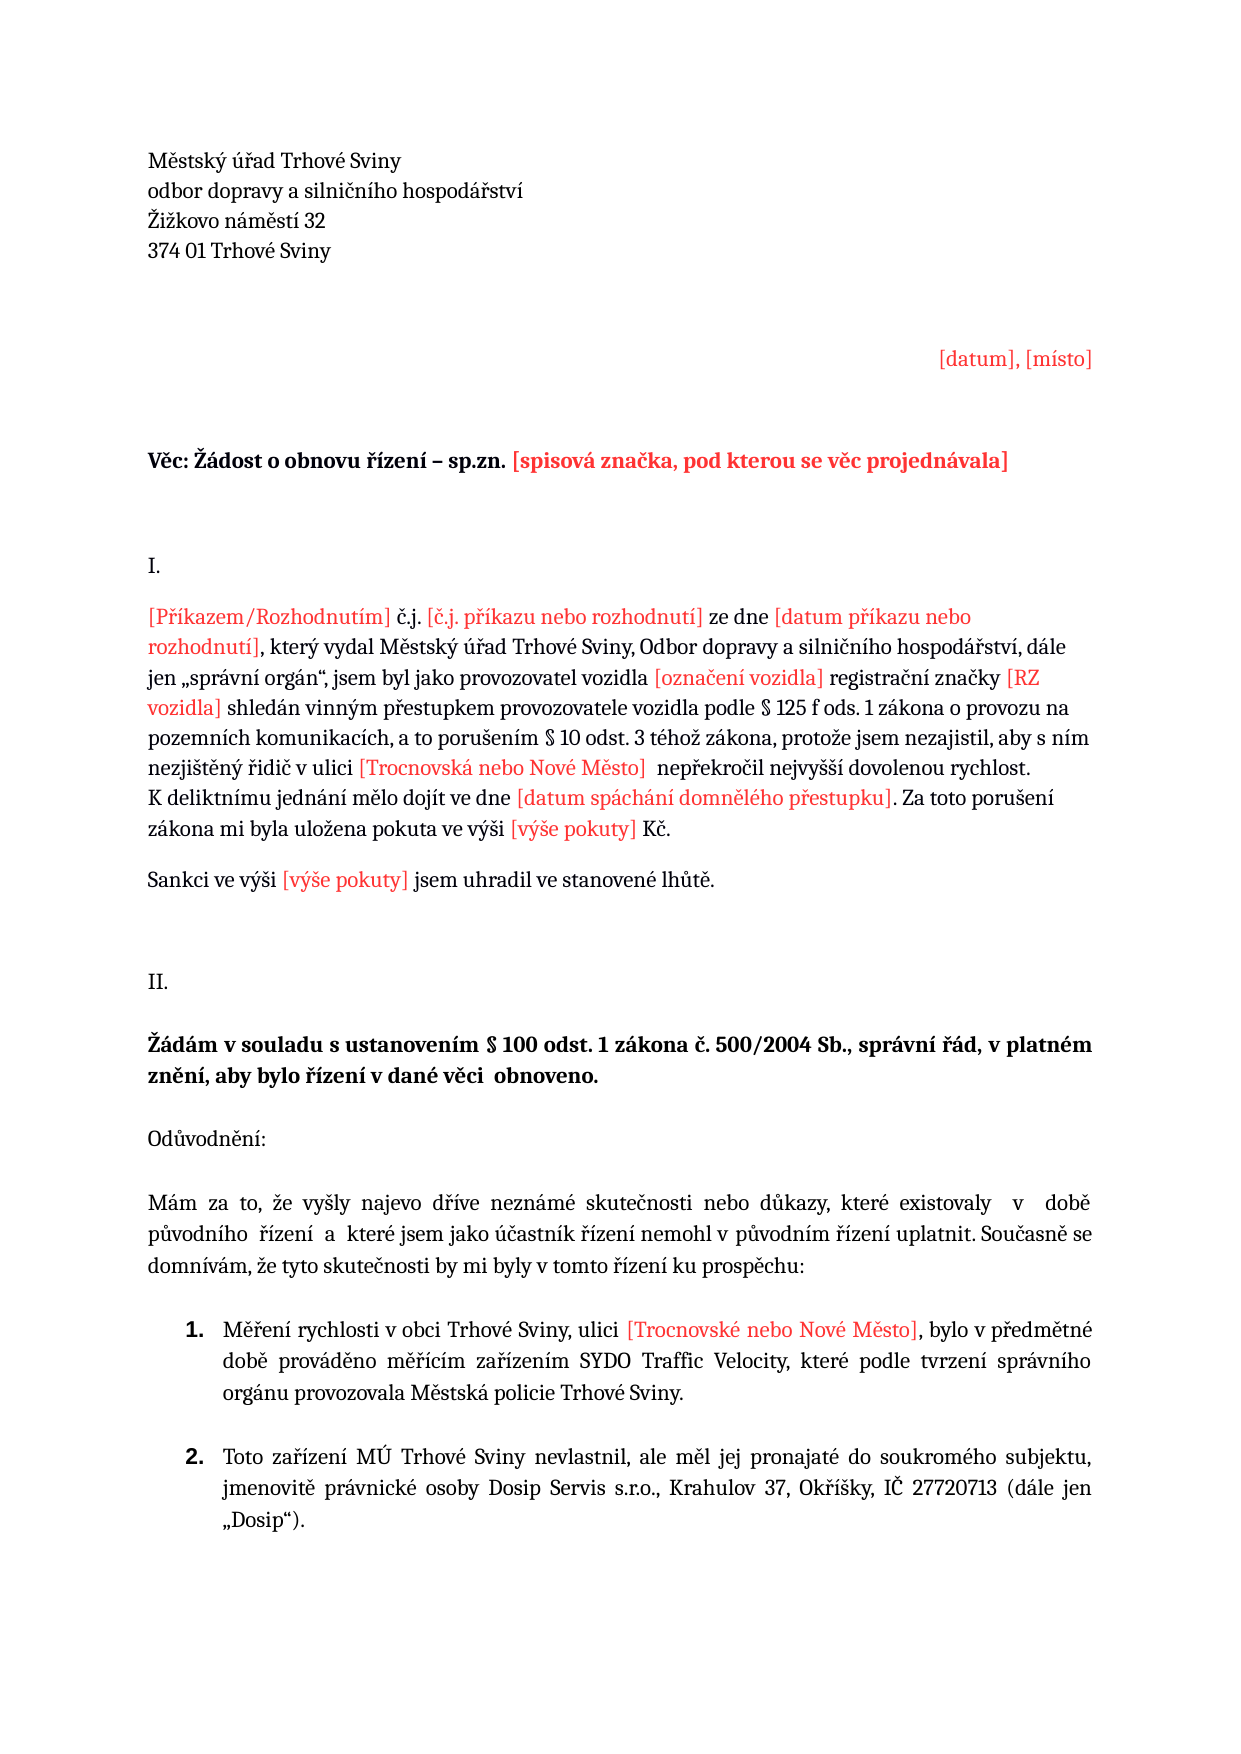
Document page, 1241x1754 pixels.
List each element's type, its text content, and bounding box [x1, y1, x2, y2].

text Věc: Žádost o obnovu řízení – sp.zn. [spisová značka, pod kterou se věc projednávala] [148, 448, 1093, 474]
text Sankci ve výši [výše pokuty] jsem uhradil ve stanovené lhůtě. [148, 866, 1093, 893]
text Odůvodnění: [148, 1126, 1093, 1153]
text Mám za to, že vyšly najevo dříve neznámé skutečnosti nebo důkazy, které existovaly v době původního řízení a které jsem jako účastník řízení nemohl v původním řízení uplatnit. Současně se domnívám, že tyto skutečnosti by mi byly v tomto řízení ku prospěchu: [148, 1189, 1093, 1279]
text 374 01 Trhové Sviny [148, 238, 1093, 264]
text Městský úřad Trhové Sviny [148, 148, 1093, 174]
text I. [148, 553, 1093, 579]
text odbor dopravy a silničního hospodářství [148, 178, 1093, 204]
text [datum], [místo] [148, 346, 1093, 372]
text II. [148, 968, 1093, 995]
text Žižkovo náměstí 32 [148, 208, 1093, 234]
list Měření rychlosti v obci Trhové Sviny, ulici [Trocnovské nebo Nové Město], bylo v předmětné době prováděno měřícím zařízením SYDO Traffic Velocity, které podle tvrzení správního orgánu provozovala Městská policie Trhové Sviny. [185, 1316, 1093, 1406]
list Toto zařízení MÚ Trhové Sviny nevlastnil, ale měl jej pronajaté do soukromého subjektu, jmenovitě právnické osoby Dosip Servis s.r.o., Krahulov 37, Okříšky, IČ 27720713 (dále jen „Dosip“). [185, 1443, 1093, 1533]
text [Příkazem/Rozhodnutím] č.j. [č.j. příkazu nebo rozhodnutí] ze dne [datum příkazu nebo rozhodnutí], který vydal Městský úřad Trhové Sviny, Odbor dopravy a silničního hospodářství, dále jen „správní orgán“, jsem byl jako provozovatel vozidla [označení vozidla] registrační značky [RZ vozidla] shledán vinným přestupkem provozovatele vozidla podle § 125 f ods. 1 zákona o provozu na pozemních komunikacích, a to porušením § 10 odst. 3 téhož zákona, protože jsem nezajistil, aby s ním nezjištěný řidič v ulici [Trocnovská nebo Nové Město] nepřekročil nejvyšší dovolenou rychlost. K deliktnímu jednání mělo dojít ve dne [datum spáchání domnělého přestupku]. Za toto porušení zákona mi byla uložena pokuta ve výši [výše pokuty] Kč. [148, 604, 1093, 842]
text Žádám v souladu s ustanovením § 100 odst. 1 zákona č. 500/2004 Sb., správní řád, v platném znění, aby bylo řízení v dané věci obnoveno. [148, 1032, 1093, 1089]
